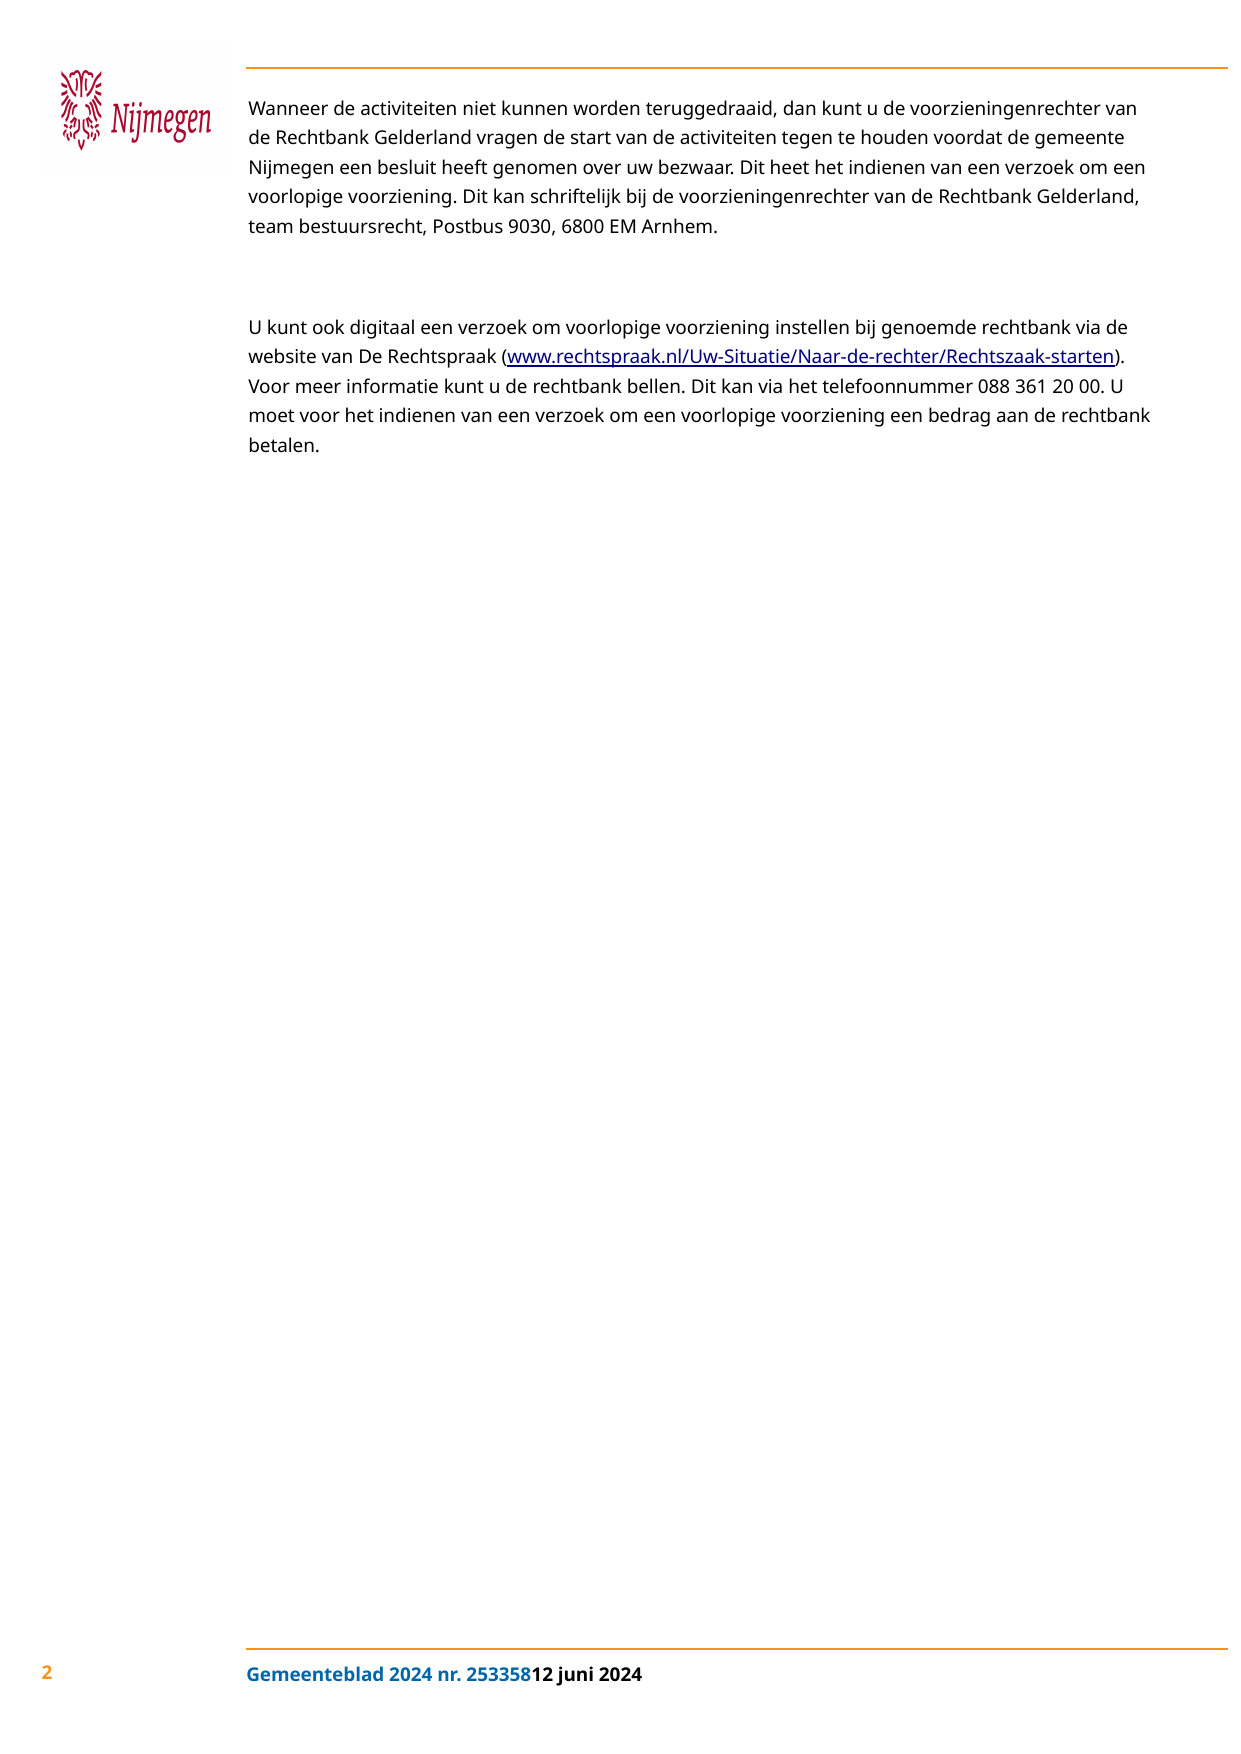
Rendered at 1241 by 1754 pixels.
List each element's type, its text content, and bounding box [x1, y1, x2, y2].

text U kunt ook digitaal een verzoek om voorlopige voorziening instellen bij genoemde rechtbank via de website van De Rechtspraak (www.rechtspraak.nl/Uw-Situatie/Naar-de-rechter/Rechtszaak-starten). Voor meer informatie kunt u de rechtbank bellen. Dit kan via het telefoonnummer 088 361 20 00. U moet voor het indienen van een verzoek om een voorlopige voorziening een bedrag aan de rechtbank betalen. [248, 314, 1152, 458]
picture [41, 47, 231, 172]
text Wanneer de activiteiten niet kunnen worden teruggedraaid, dan kunt u de voorzieningenrechter van de Rechtbank Gelderland vragen de start van de activiteiten tegen te houden voordat de gemeente Nijmegen een besluit heeft genomen over uw bezwaar. Dit heet het indienen van een verzoek om een voorlopige voorziening. Dit kan schriftelijk bij de voorzieningenrechter van de Rechtbank Gelderland, team bestuursrecht, Postbus 9030, 6800 EM Arnhem. [248, 95, 1152, 239]
